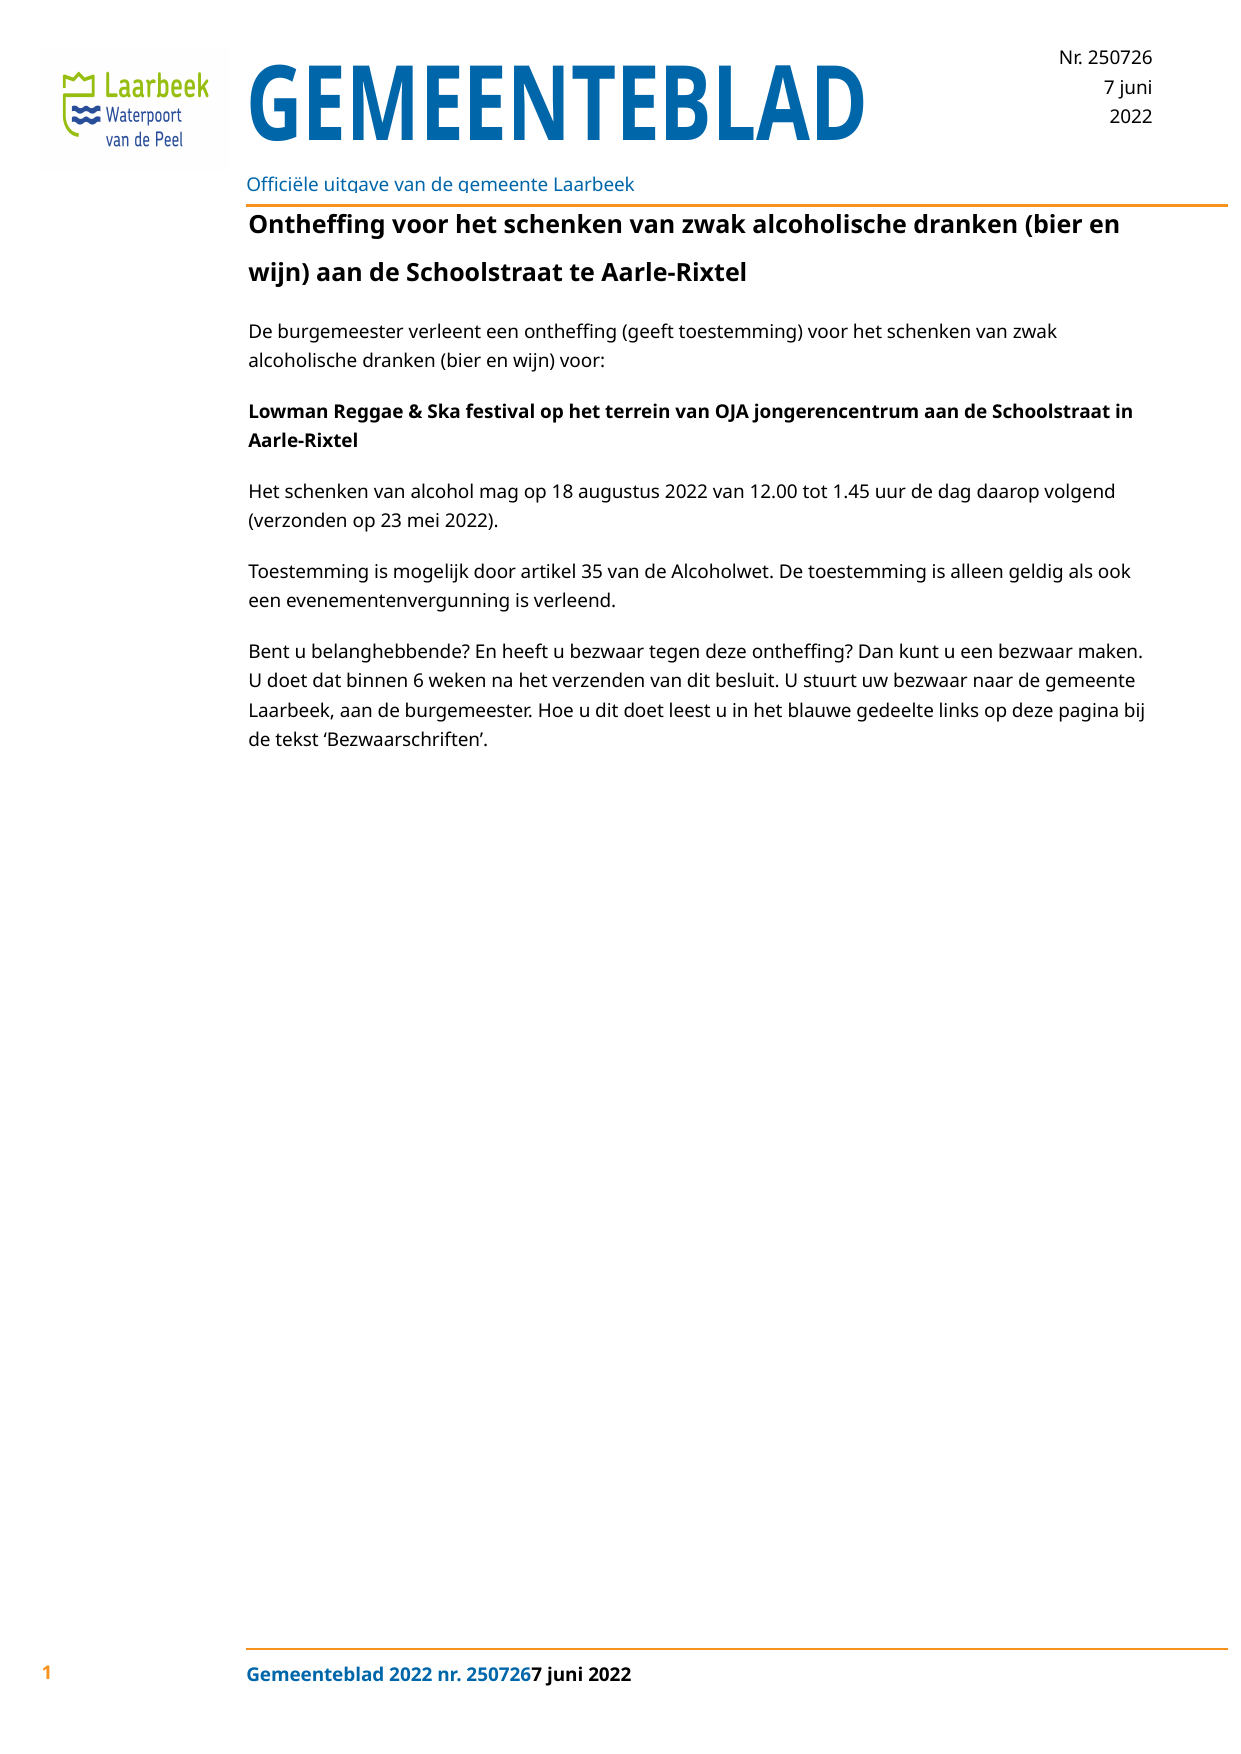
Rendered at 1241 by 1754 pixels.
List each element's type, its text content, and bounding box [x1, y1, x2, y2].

text De burgemeester verleent een ontheffing (geeft toestemming) voor het schenken van zwak alcoholische dranken (bier en wijn) voor: [248, 318, 1152, 373]
text Toestemming is mogelijk door artikel 35 van de Alcoholwet. De toestemming is alleen geldig als ook een evenementenvergunning is verleend. [248, 558, 1152, 613]
text Lowman Reggae & Ska festival op het terrein van OJA jongerencentrum aan de Schoolstraat in Aarle-Rixtel [248, 398, 1152, 453]
picture [41, 47, 231, 172]
text Ontheffing voor het schenken van zwak alcoholische dranken (bier en wijn) aan de Schoolstraat te Aarle-Rixtel [248, 207, 1152, 288]
text Het schenken van alcohol mag op 18 augustus 2022 van 12.00 tot 1.45 uur de dag daarop volgend (verzonden op 23 mei 2022). [248, 478, 1152, 533]
text Bent u belanghebbende? En heeft u bezwaar tegen deze ontheffing? Dan kunt u een bezwaar maken. U doet dat binnen 6 weken na het verzenden van dit besluit. U stuurt uw bezwaar naar de gemeente Laarbeek, aan de burgemeester. Hoe u dit doet leest u in het blauwe gedeelte links op deze pagina bij de tekst ‘Bezwaarschriften’. [248, 638, 1152, 752]
